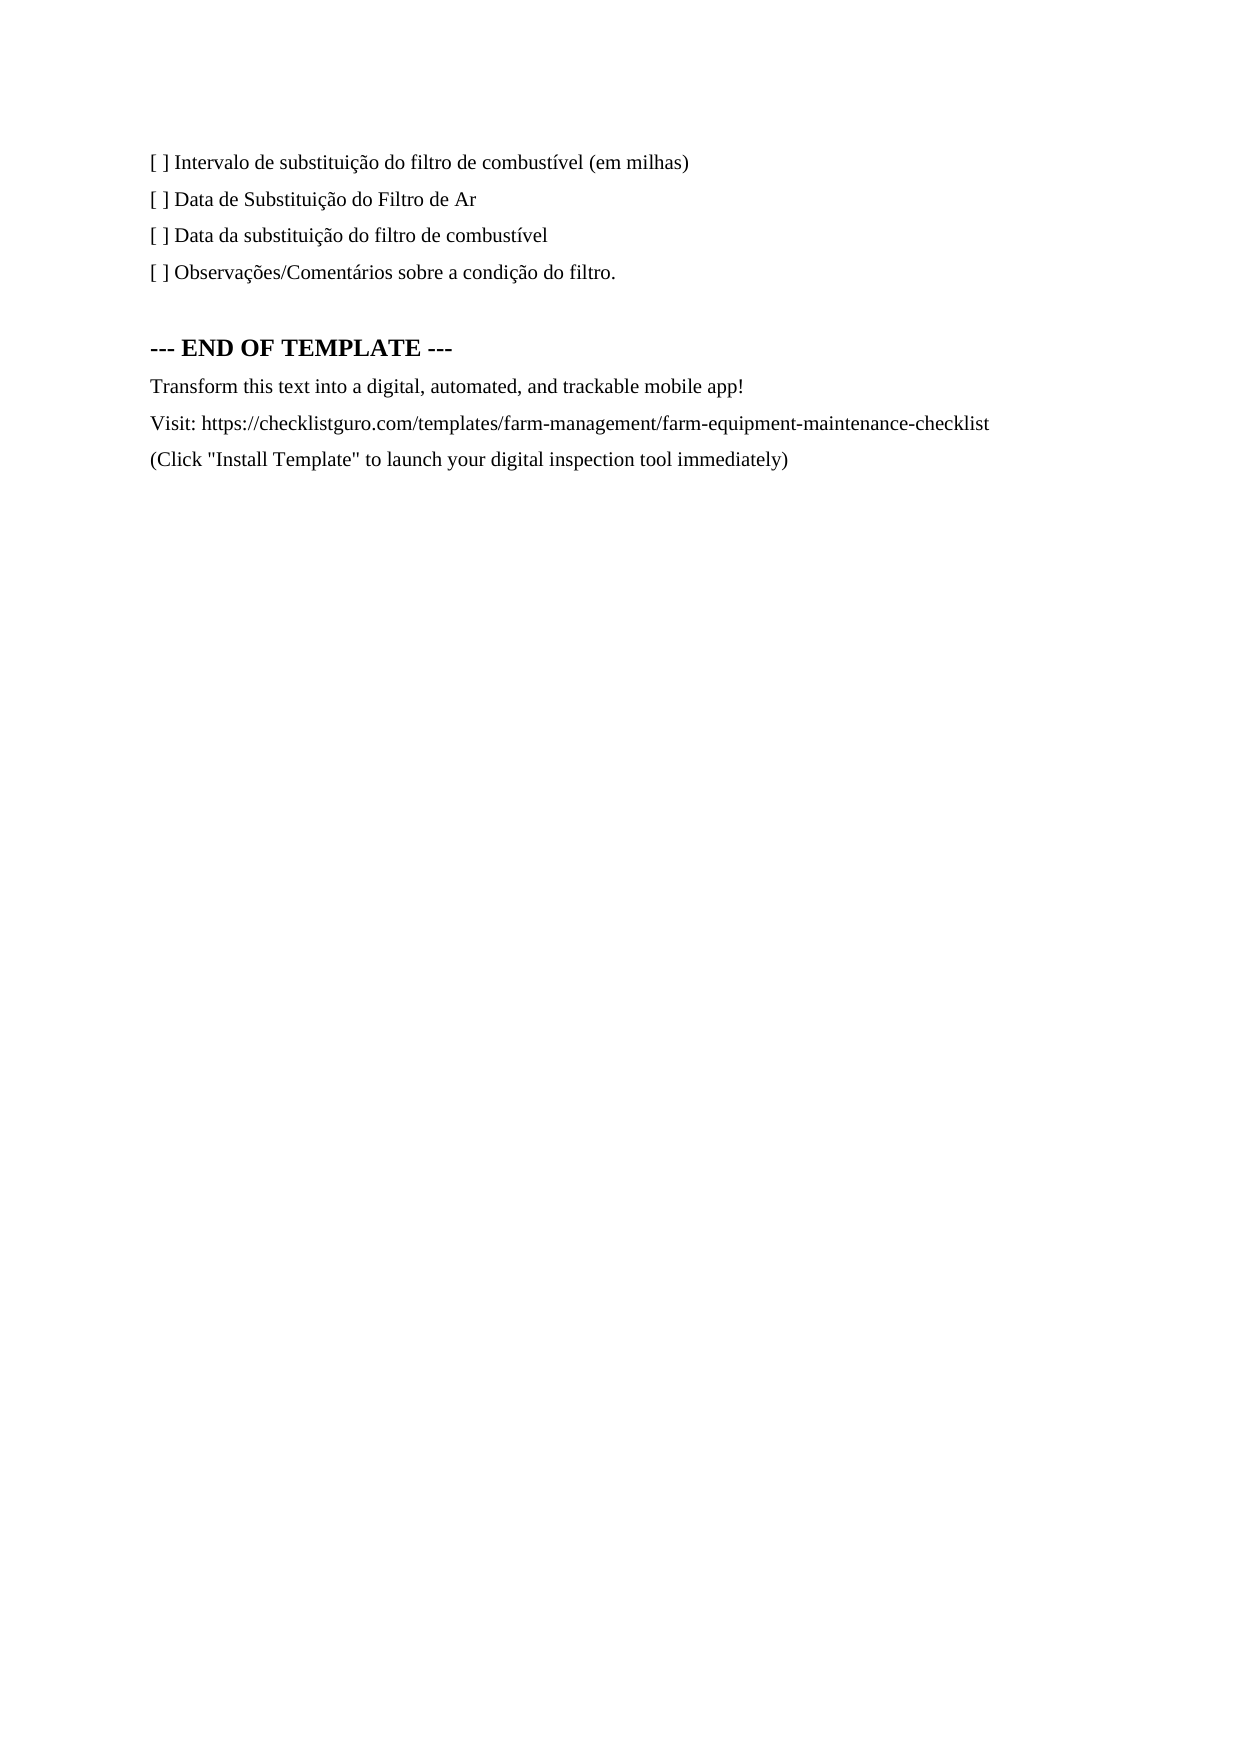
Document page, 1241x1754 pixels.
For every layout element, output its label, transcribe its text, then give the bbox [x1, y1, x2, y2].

text [ ] Data de Substituição do Filtro de Ar [150, 187, 1090, 211]
text [ ] Intervalo de substituição do filtro de combustível (em milhas) [150, 150, 1090, 174]
text [ ] Data da substituição do filtro de combustível [150, 223, 1090, 247]
text [ ] Observações/Comentários sobre a condição do filtro. [150, 260, 1090, 284]
text Transform this text into a digital, automated, and trackable mobile app! [150, 374, 1090, 398]
text Visit: https://checklistguro.com/templates/farm-management/farm-equipment-maintenance-checklist [150, 411, 1090, 435]
text --- END OF TEMPLATE --- [150, 333, 1090, 362]
text (Click "Install Template" to launch your digital inspection tool immediately) [150, 447, 1090, 471]
